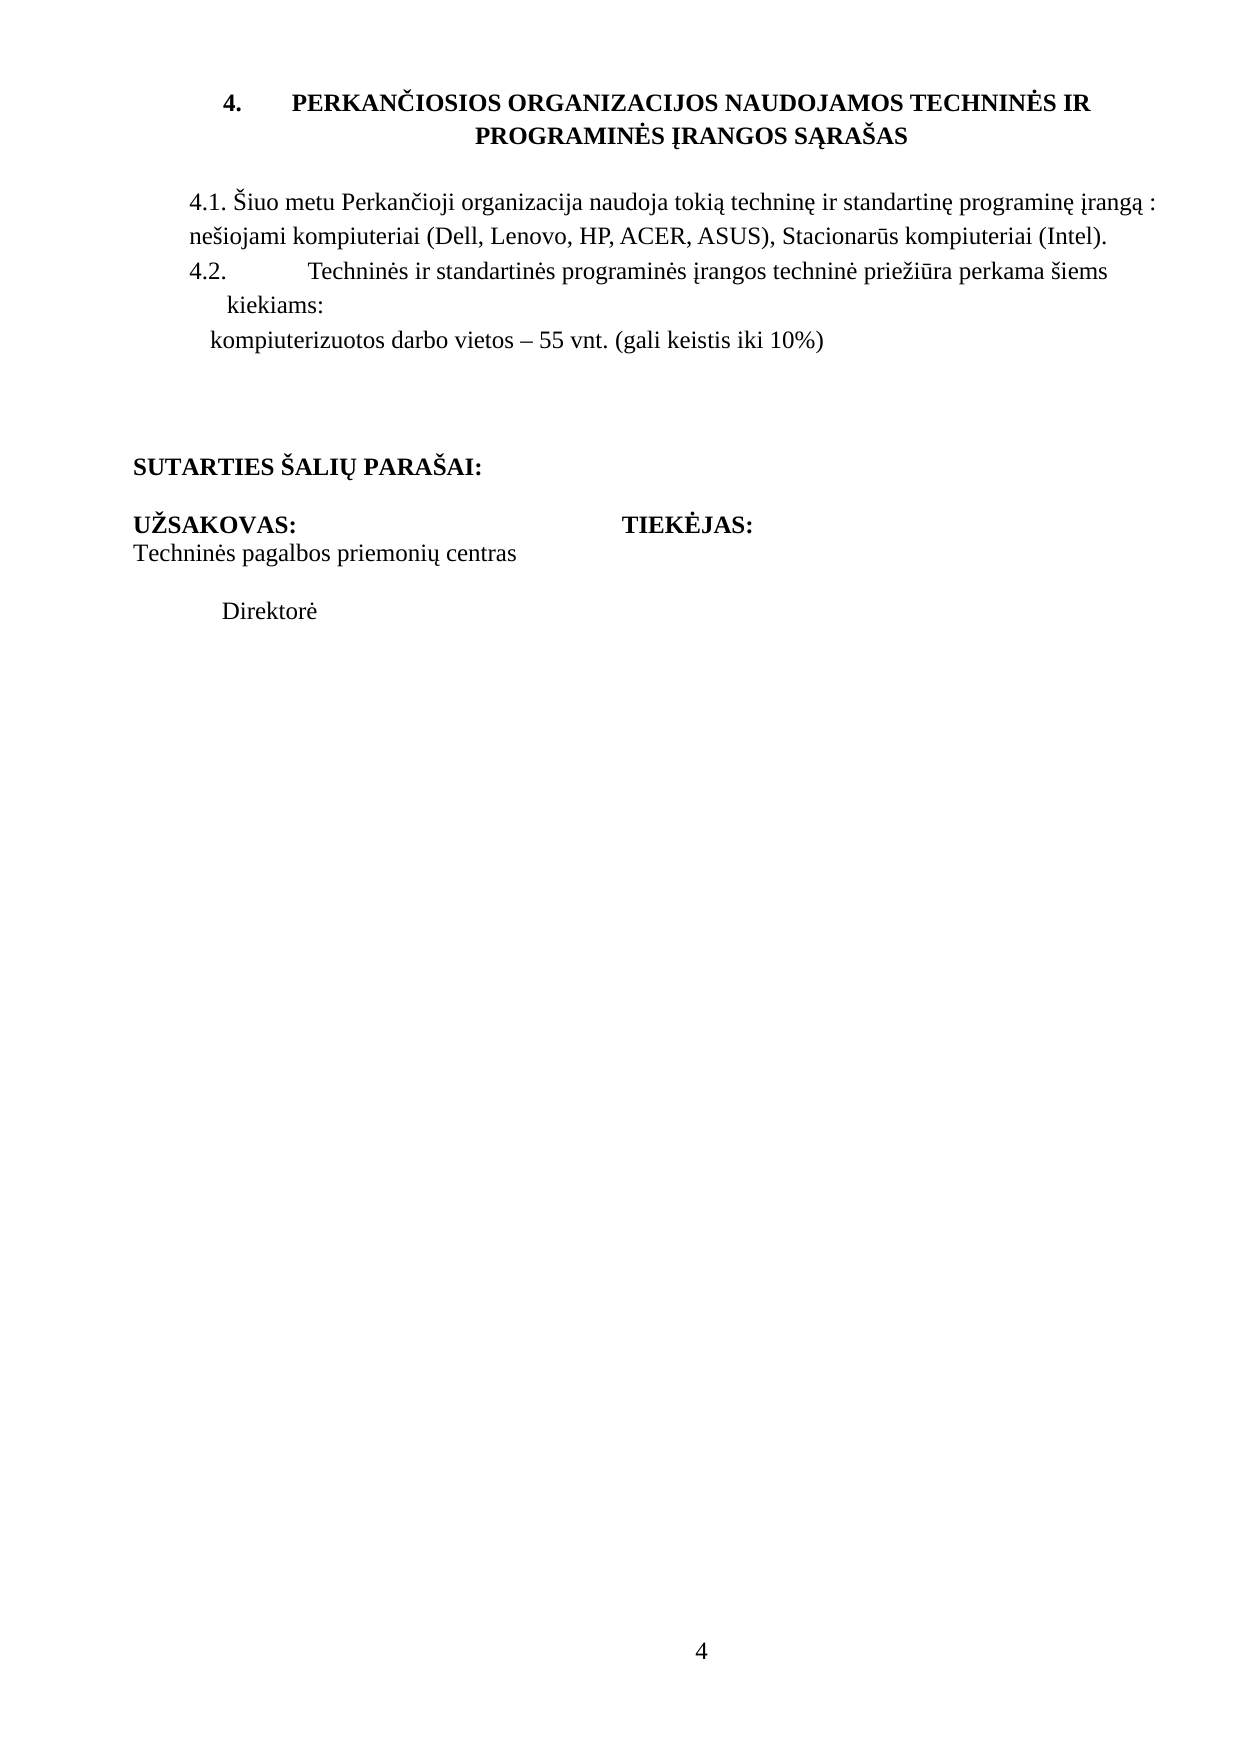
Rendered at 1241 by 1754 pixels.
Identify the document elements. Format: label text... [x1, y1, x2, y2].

text 4.1. Šiuo metu Perkančioji organizacija naudoja tokią techninę ir standartinę programinę įrangą : nešiojami kompiuteriai (Dell, Lenovo, HP, ACER, ASUS), Stacionarūs kompiuteriai (Intel). [189, 187, 1181, 250]
text Techninės pagalbos priemonių centras [133, 538, 1172, 567]
list Techninės ir standartinės programinės įrangos techninė priežiūra perkama šiems kiekiams: [189, 256, 1181, 319]
text kompiuterizuotos darbo vietos – 55 vnt. (gali keistis iki 10%) [135, 325, 1181, 353]
text SUTARTIES ŠALIŲ PARAŠAI: [133, 452, 1172, 481]
text UŽSAKOVAS: TIEKĖJAS: [133, 510, 1172, 538]
text Direktorė [133, 596, 1181, 625]
subtitle PERKANČIOSIOS ORGANIZACIJOS NAUDOJAMOS TECHNINĖS IR PROGRAMINĖS ĮRANGOS SĄRAŠAS [133, 88, 1181, 149]
